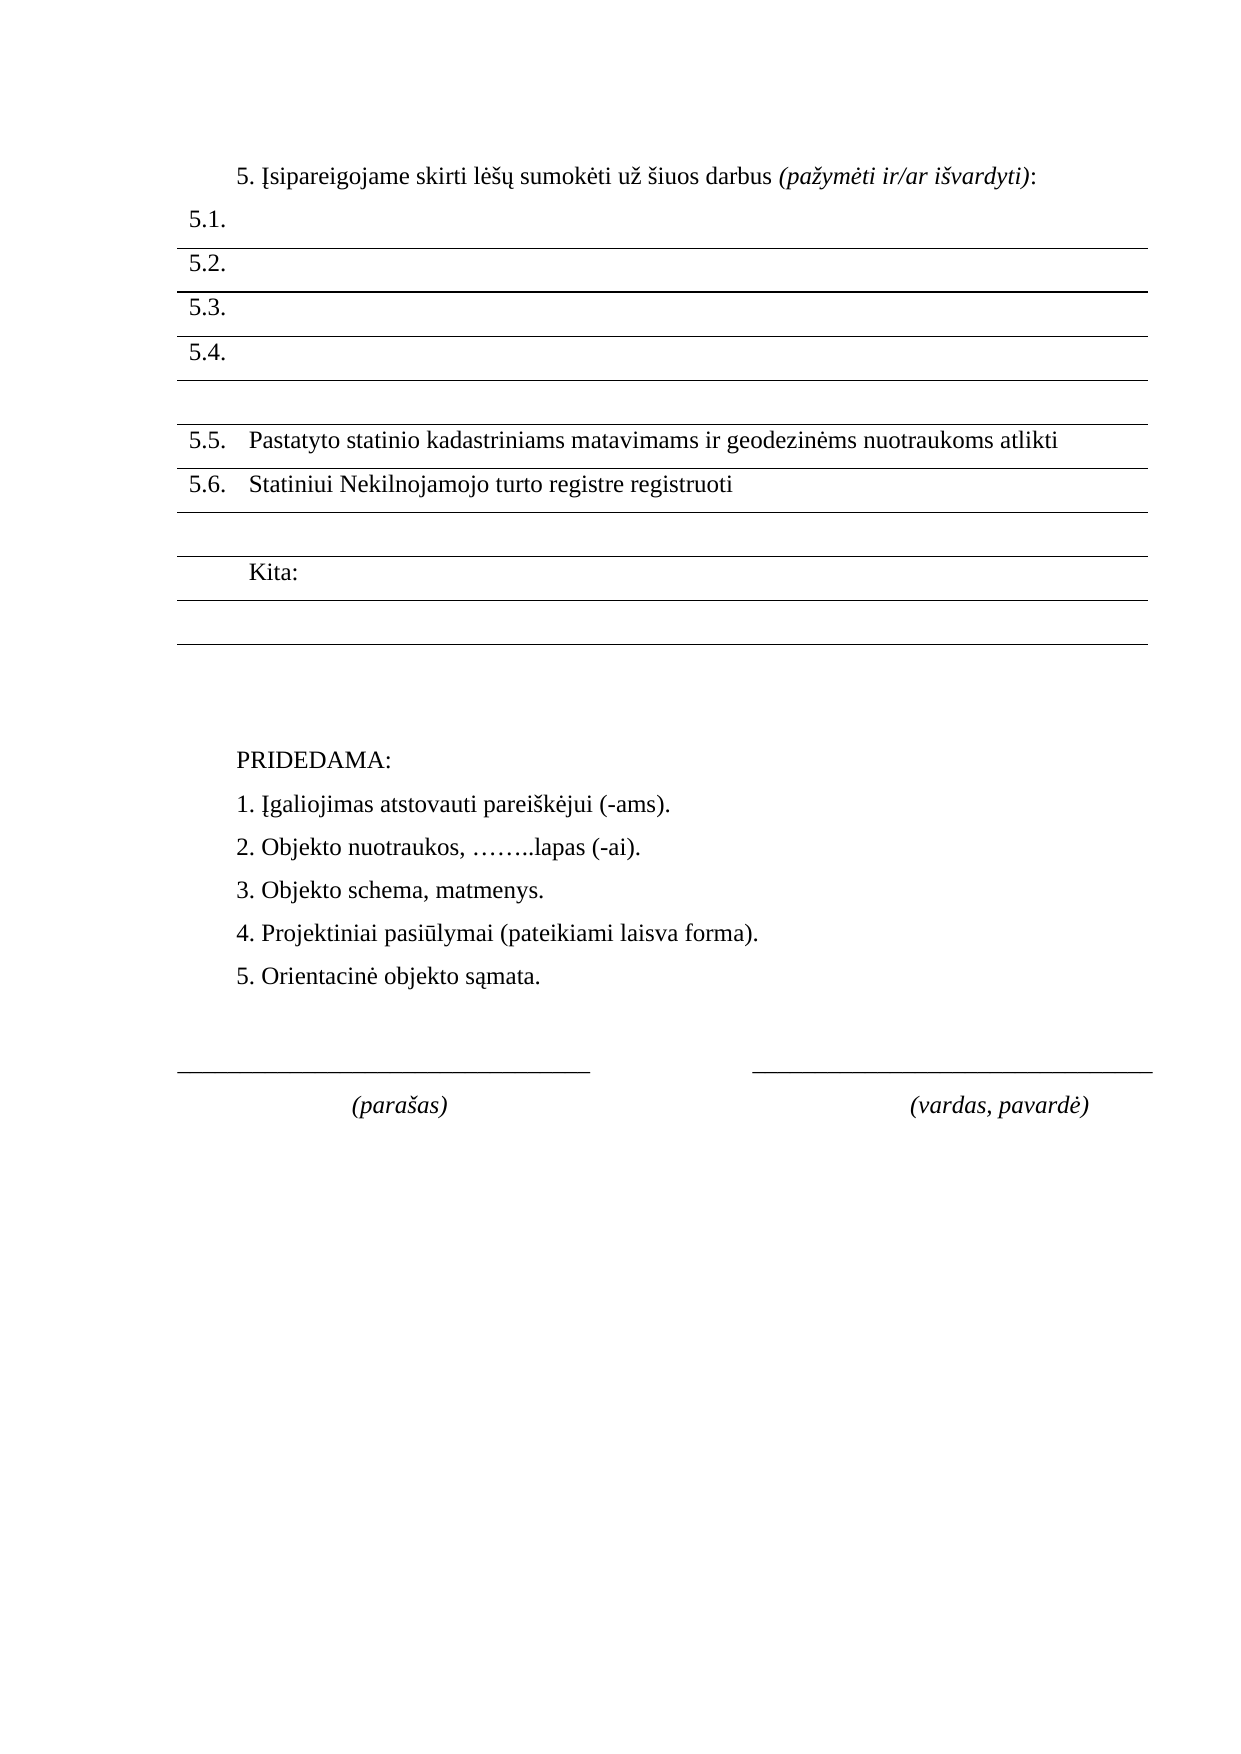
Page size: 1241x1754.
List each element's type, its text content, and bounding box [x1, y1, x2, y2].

text 1. Įgaliojimas atstovauti pareiškėjui (-ams). [177, 789, 1181, 817]
table_cell 5.4. [177, 337, 237, 379]
table_cell 5.6. [177, 469, 237, 512]
text 4. Projektiniai pasiūlymai (pateikiami laisva forma). [177, 918, 1181, 947]
table_cell [237, 337, 1075, 379]
table_cell [1075, 425, 1148, 468]
text 2. Objekto nuotraukos, ……..lapas (-ai). [177, 832, 1181, 861]
table_cell [237, 381, 1075, 424]
table_cell [237, 293, 1075, 336]
table_cell Statiniui Nekilnojamojo turto registre registruoti [237, 469, 1075, 512]
text 3. Objekto schema, matmenys. [177, 875, 1181, 904]
table_cell [177, 381, 237, 424]
text (parašas) (vardas, pavardė) [177, 1091, 1181, 1119]
table_cell [177, 601, 237, 644]
table_header 5.1. [177, 204, 237, 247]
table_header [1075, 204, 1148, 247]
table_cell 5.5. [177, 425, 237, 468]
table_cell [1075, 249, 1148, 291]
table_cell [1075, 381, 1148, 424]
table_cell [1075, 469, 1148, 512]
table_cell Kita: [237, 557, 1075, 600]
table_cell [1075, 557, 1148, 600]
table_cell [1075, 601, 1148, 644]
table_cell [1075, 337, 1148, 379]
table_header [237, 204, 1075, 247]
text 5. Įsipareigojame skirti lėšų sumokėti už šiuos darbus (pažymėti ir/ar išvardyti): [177, 161, 1181, 190]
table_cell [1075, 513, 1148, 556]
table_cell [177, 513, 237, 556]
table_cell Pastatyto statinio kadastriniams matavimams ir geodezinėms nuotraukoms atlikti [237, 425, 1075, 468]
text 5. Orientacinė objekto sąmata. [177, 961, 1181, 990]
text _________________________________ ________________________________ [177, 1047, 1181, 1076]
table_cell [237, 249, 1075, 291]
table_cell 5.2. [177, 249, 237, 291]
table_cell [177, 557, 237, 600]
table_cell 5.3. [177, 293, 237, 336]
text PRIDEDAMA: [177, 746, 1181, 774]
table_cell [237, 513, 1075, 556]
table_cell [237, 601, 1075, 644]
table_cell [1075, 293, 1148, 336]
